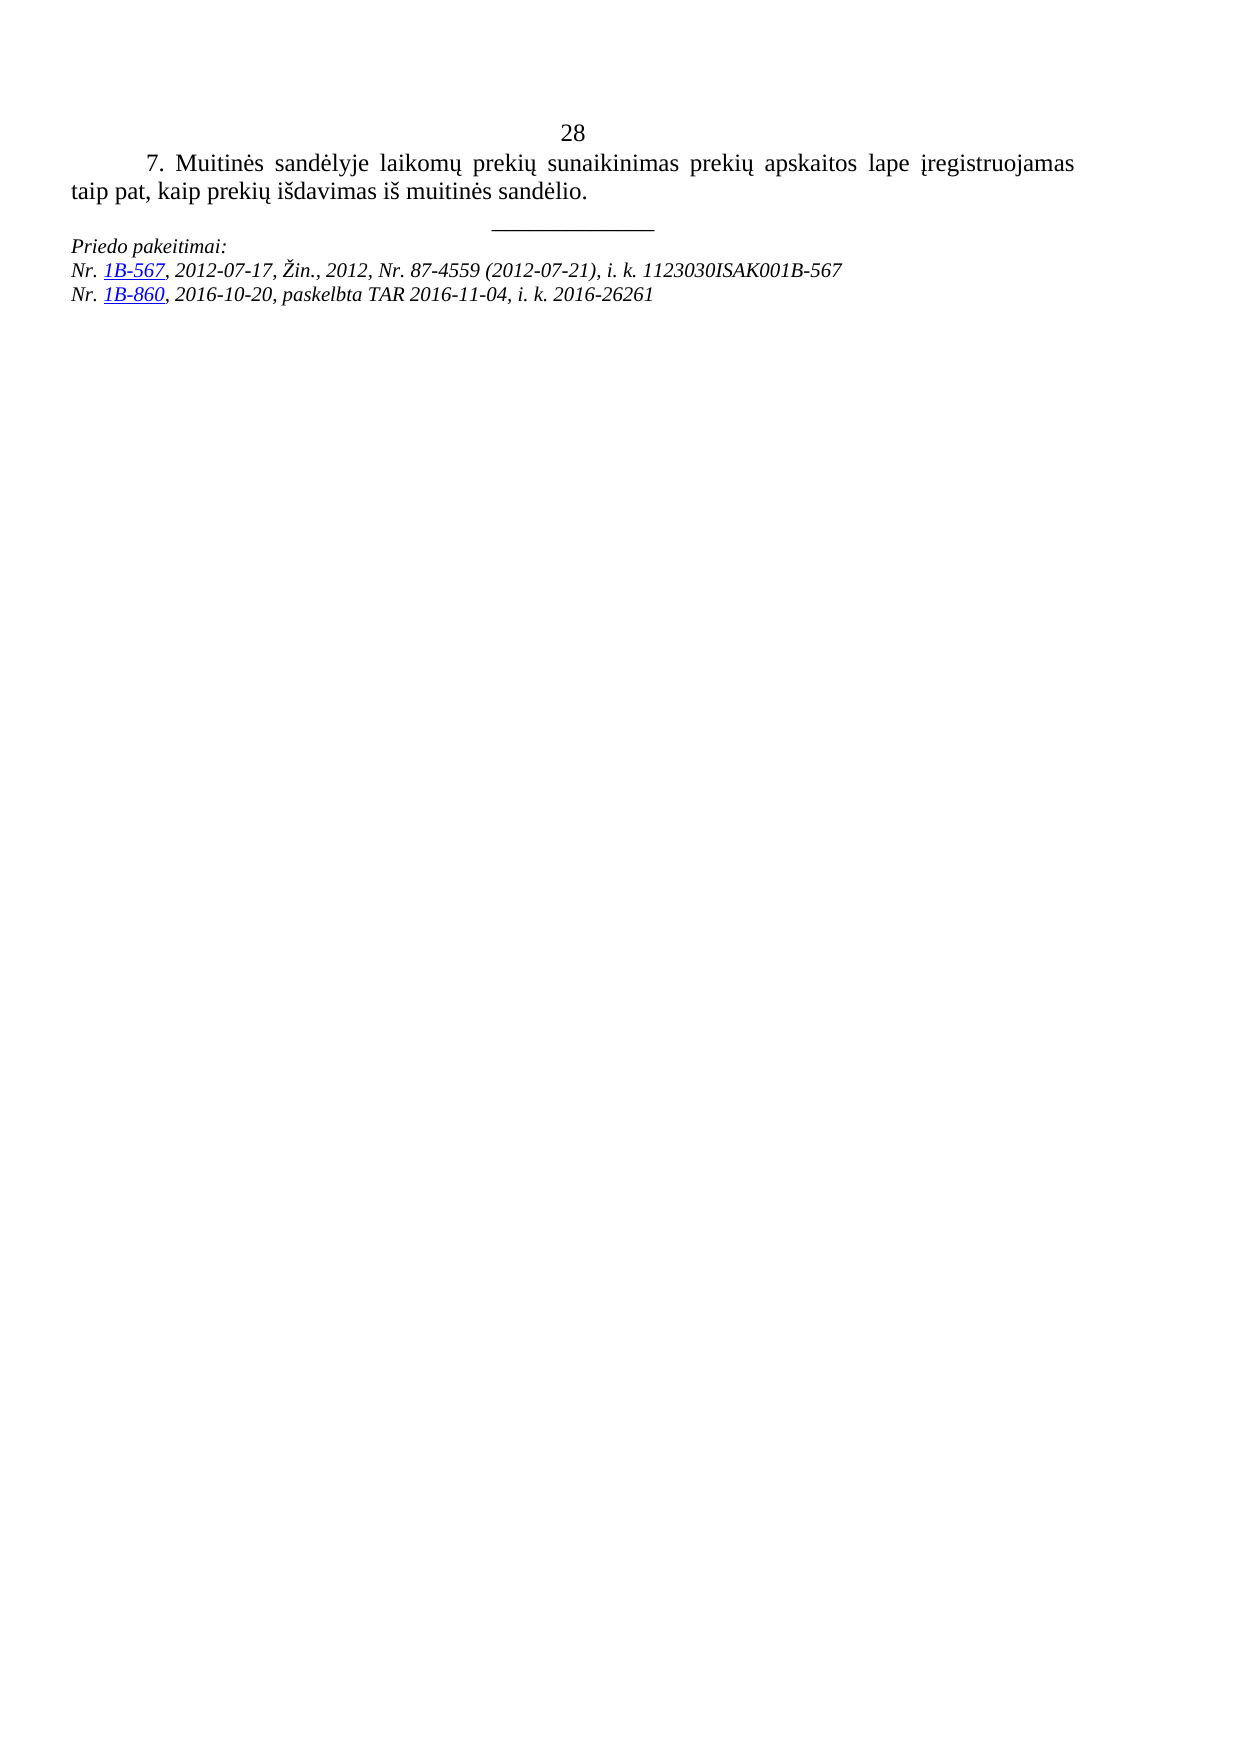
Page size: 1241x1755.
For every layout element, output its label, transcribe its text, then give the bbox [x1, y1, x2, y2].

text Priedo pakeitimai: [71, 234, 1075, 258]
text Nr. 1B-860, 2016-10-20, paskelbta TAR 2016-11-04, i. k. 2016-26261 [71, 282, 1075, 306]
text 7. Muitinės sandėlyje laikomų prekių sunaikinimas prekių apskaitos lape įregistruojamas taip pat, kaip prekių išdavimas iš muitinės sandėlio. [71, 148, 1075, 205]
text Nr. 1B-567, 2012-07-17, Žin., 2012, Nr. 87-4559 (2012-07-21), i. k. 1123030ISAK001B-567 [71, 258, 1075, 282]
text _____________ [71, 205, 1075, 234]
